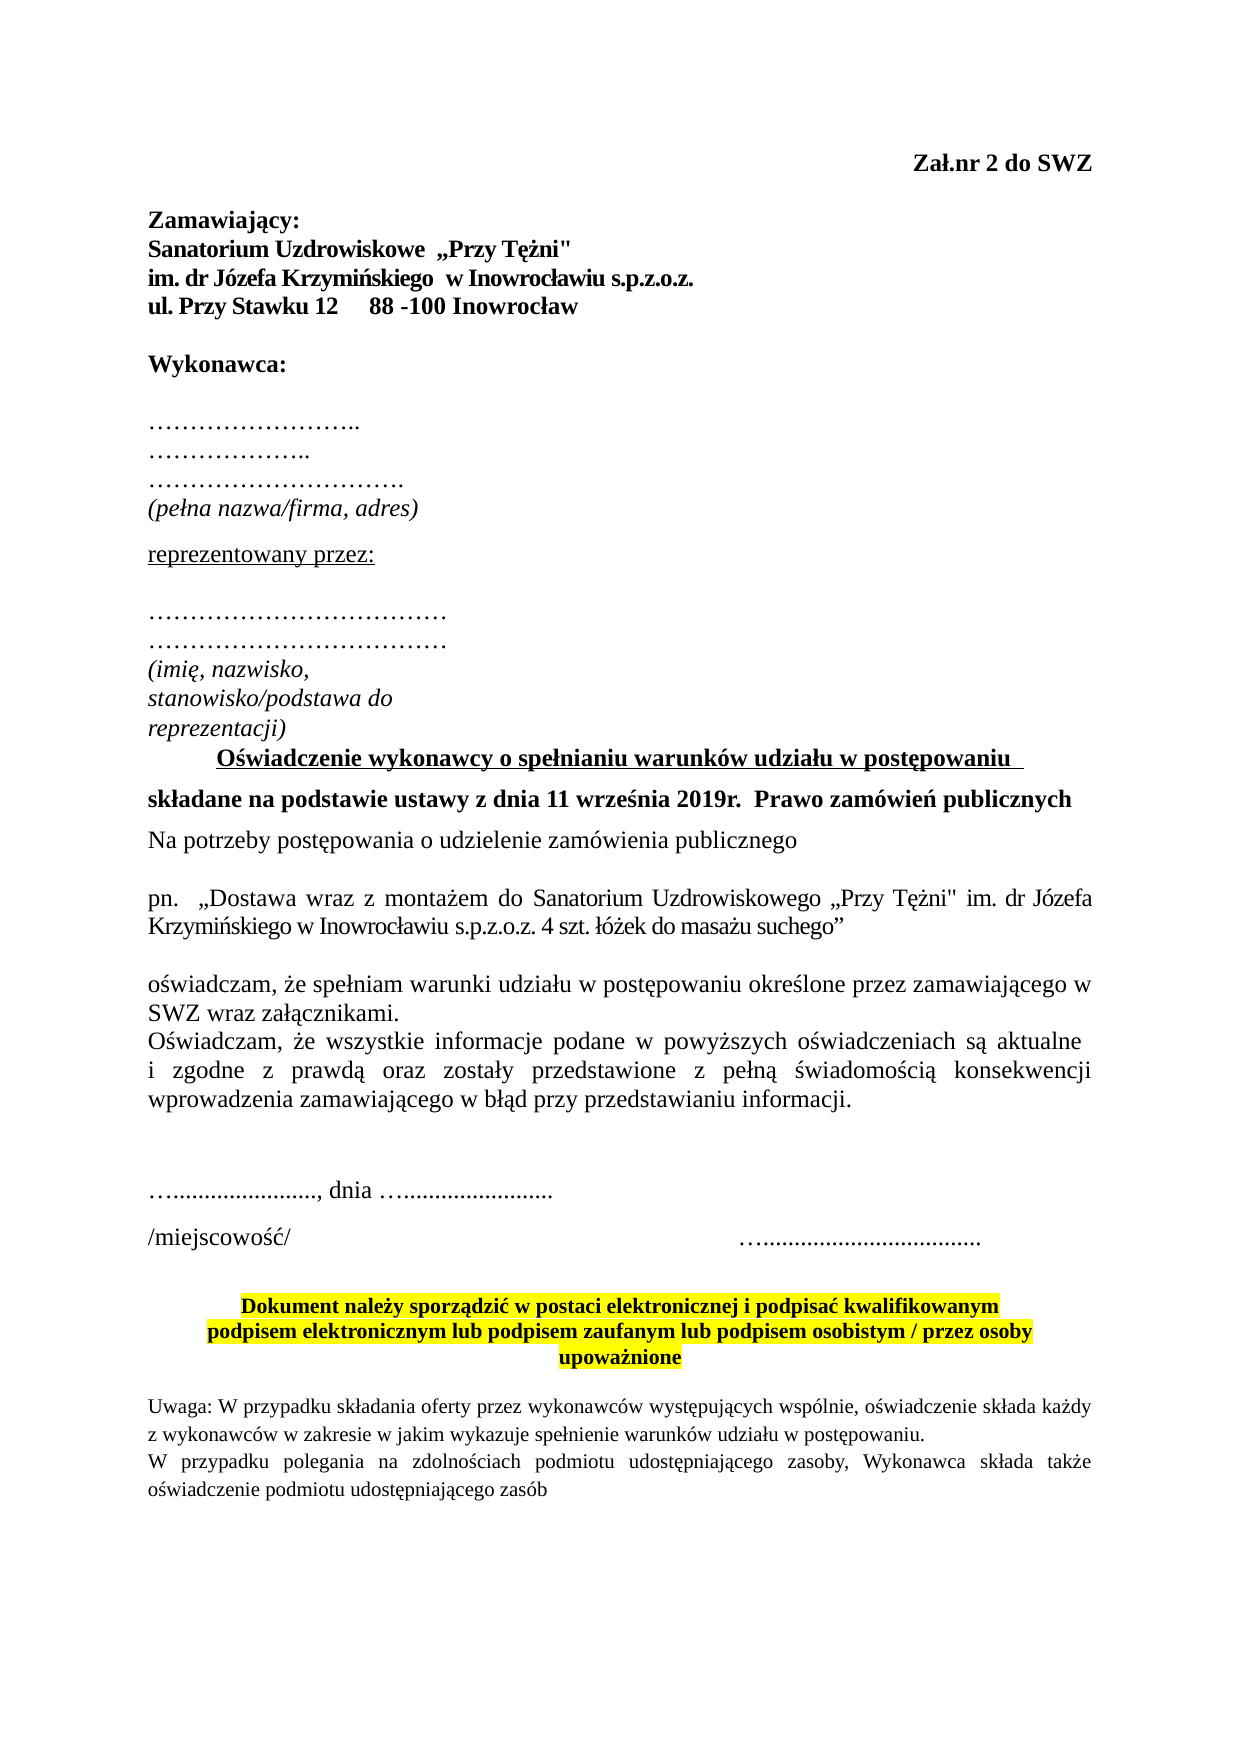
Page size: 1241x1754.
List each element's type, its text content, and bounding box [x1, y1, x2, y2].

text reprezentowany przez: [148, 539, 1093, 568]
text Zamawiający: Sanatorium Uzdrowiskowe „Przy Tężni" [148, 205, 1093, 263]
text ……………………………………………………………… [148, 596, 472, 654]
text Zał.nr 2 do SWZ [148, 148, 1093, 176]
text (pełna nazwa/firma, adres) [148, 493, 472, 521]
text Wykonawca: [148, 349, 1093, 378]
text Oświadczenie wykonawcy o spełnianiu warunków udziału w postępowaniu [148, 743, 1093, 771]
text Uwaga: W przypadku składania oferty przez wykonawców występujących wspólnie, oświadczenie składa każdy z wykonawców w zakresie w jakim wykazuje spełnienie warunków udziału w postępowaniu. [148, 1394, 1093, 1446]
text Dokument należy sporządzić w postaci elektronicznej i podpisać kwalifikowanym [148, 1293, 1093, 1318]
text …......................., dnia …........................ [148, 1176, 1093, 1204]
text ul. Przy Stawku 12 88 -100 Inowrocław [148, 291, 931, 320]
text Na potrzeby postępowania o udzielenie zamówienia publicznego [148, 825, 1093, 854]
text składane na podstawie ustawy z dnia 11 września 2019r. Prawo zamówień publicznych [148, 784, 1093, 813]
text podpisem elektronicznym lub podpisem zaufanym lub podpisem osobistym / przez osoby upoważnione [148, 1318, 1093, 1369]
text W przypadku polegania na zdolnościach podmiotu udostępniającego zasoby, Wykonawca składa także oświadczenie podmiotu udostępniającego zasób [148, 1449, 1093, 1501]
text oświadczam, że spełniam warunki udziału w postępowaniu określone przez zamawiającego w SWZ wraz załącznikami. [148, 969, 1093, 1026]
text /miejscowość/ …................................... [148, 1222, 1093, 1251]
text im. dr Józefa Krzymińskiego w Inowrocławiu s.p.z.o.z. [148, 263, 931, 291]
text Oświadczam, że wszystkie informacje podane w powyższych oświadczeniach są aktualne i zgodne z prawdą oraz zostały przedstawione z pełną świadomością konsekwencji wprowadzenia zamawiającego w błąd przy przedstawianiu informacji. [148, 1026, 1093, 1113]
text ……………………..………………..…………………………. [148, 406, 472, 493]
text pn. „Dostawa wraz z montażem do Sanatorium Uzdrowiskowego „Przy Tężni" im. dr Józefa Krzymińskiego w Inowrocławiu s.p.z.o.z. 4 szt. łóżek do masażu suchego” [148, 854, 1093, 940]
text (imię, nazwisko, stanowisko/podstawa do reprezentacji) [148, 654, 472, 742]
